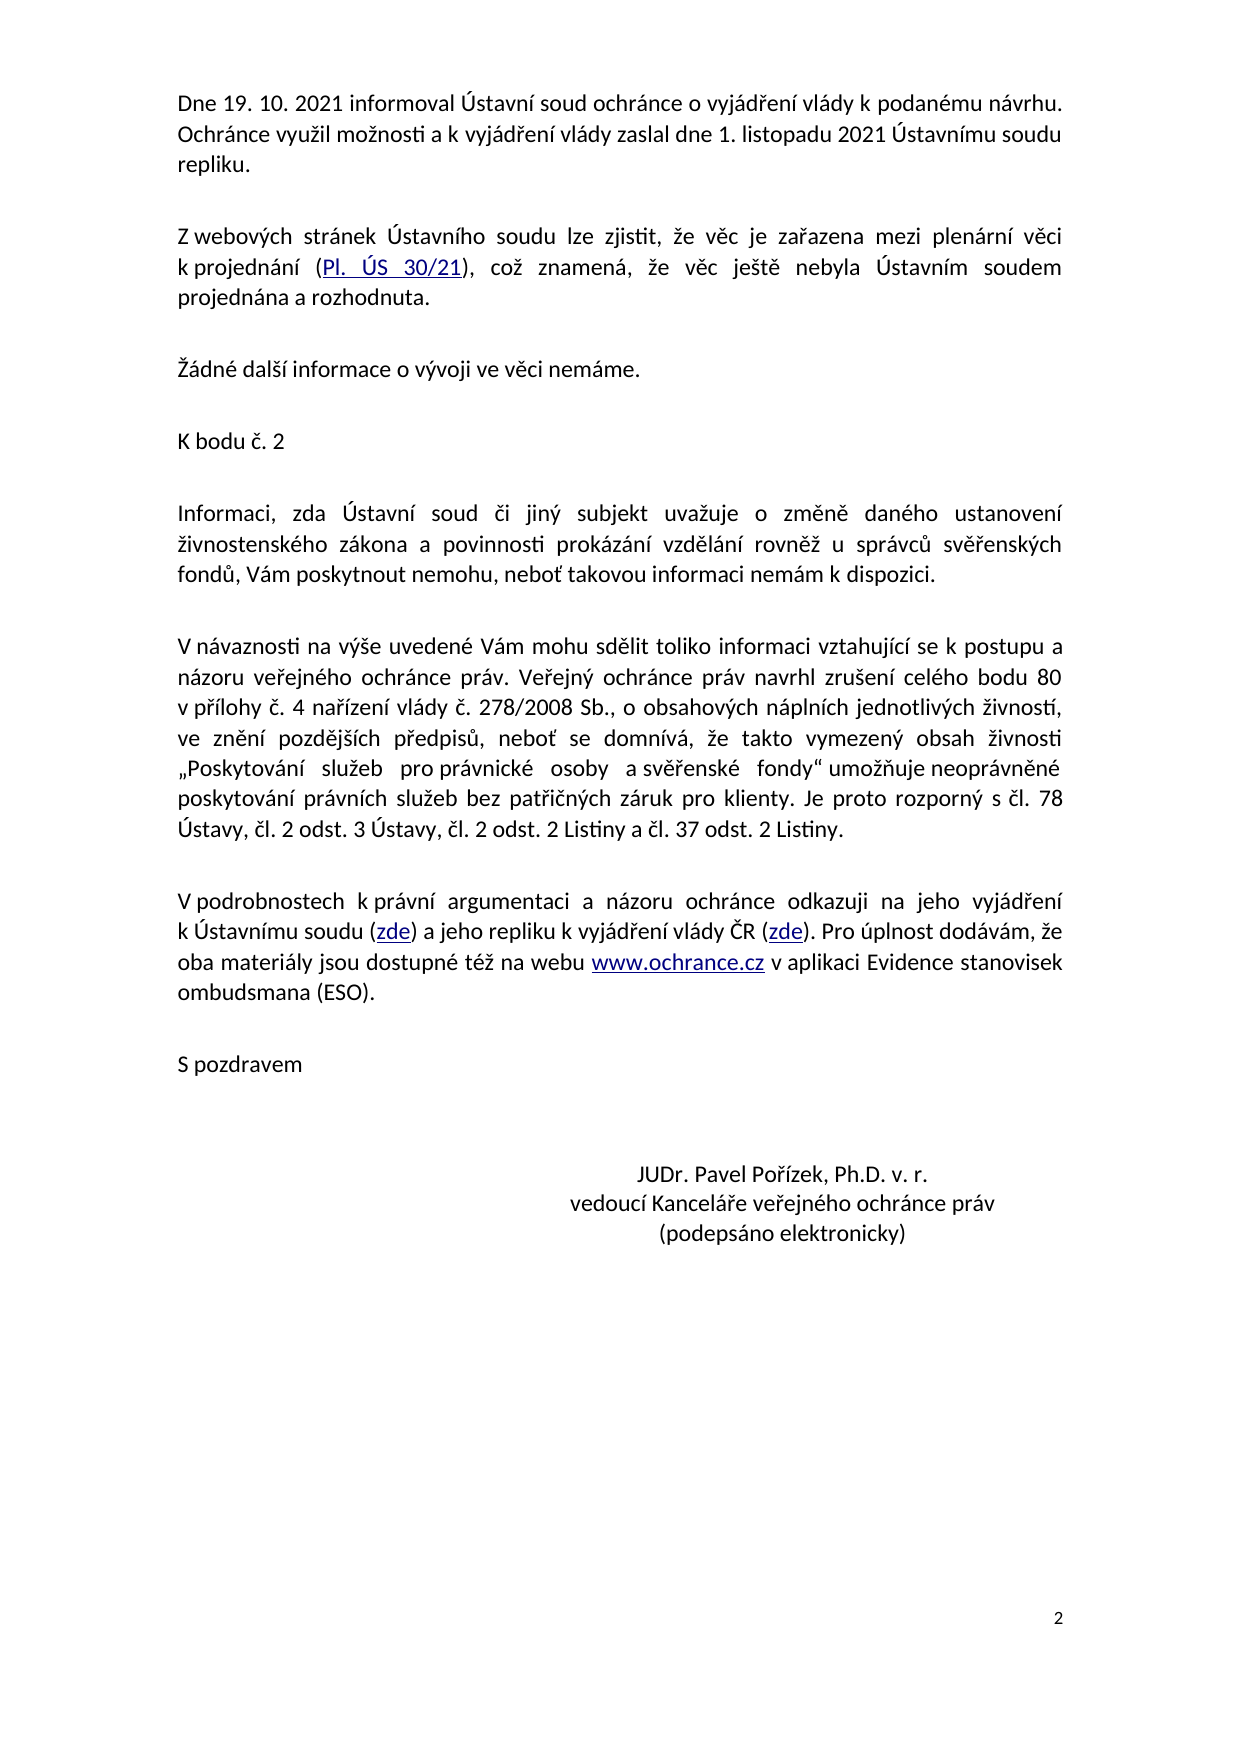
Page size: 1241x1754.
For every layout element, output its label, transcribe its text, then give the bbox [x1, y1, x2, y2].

text Z webových stránek Ústavního soudu lze zjistit, že věc je zařazena mezi plenární věci k projednání (Pl. ÚS 30/21), což znamená, že věc ještě nebyla Ústavním soudem projednána a rozhodnuta. [177, 221, 1063, 312]
text V návaznosti na výše uvedené Vám mohu sdělit toliko informaci vztahující se k postupu a názoru veřejného ochránce práv. Veřejný ochránce práv navrhl zrušení celého bodu 80 v přílohy č. 4 nařízení vlády č. 278/2008 Sb., o obsahových náplních jednotlivých živností, ve znění pozdějších předpisů, neboť se domnívá, že takto vymezený obsah živnosti „Poskytování služeb pro právnické osoby a svěřenské fondy“ umožňuje neoprávněné poskytování právních služeb bez patřičných záruk pro klienty. Je proto rozporný s čl. 78 Ústavy, čl. 2 odst. 3 Ústavy, čl. 2 odst. 2 Listiny a čl. 37 odst. 2 Listiny. [177, 631, 1063, 843]
text vedoucí Kanceláře veřejného ochránce práv [502, 1188, 1063, 1218]
text (podepsáno elektronicky) [502, 1218, 1063, 1247]
text K bodu č. 2 [177, 426, 1063, 456]
text JUDr. Pavel Pořízek, Ph.D. v. r. [502, 1159, 1063, 1188]
text S pozdravem [177, 1049, 1063, 1079]
text Informaci, zda Ústavní soud či jiný subjekt uvažuje o změně daného ustanovení živnostenského zákona a povinnosti prokázání vzdělání rovněž u správců svěřenských fondů, Vám poskytnout nemohu, neboť takovou informaci nemám k dispozici. [177, 498, 1063, 589]
text V podrobnostech k právní argumentaci a názoru ochránce odkazuji na jeho vyjádření k Ústavnímu soudu (zde) a jeho repliku k vyjádření vlády ČR (zde). Pro úplnost dodávám, že oba materiály jsou dostupné též na webu www.ochrance.cz v aplikaci Evidence stanovisek ombudsmana (ESO). [177, 886, 1063, 1007]
text Dne 19. 10. 2021 informoval Ústavní soud ochránce o vyjádření vlády k podanému návrhu. Ochránce využil možnosti a k vyjádření vlády zaslal dne 1. listopadu 2021 Ústavnímu soudu repliku. [177, 88, 1063, 179]
text Žádné další informace o vývoji ve věci nemáme. [177, 354, 1063, 384]
